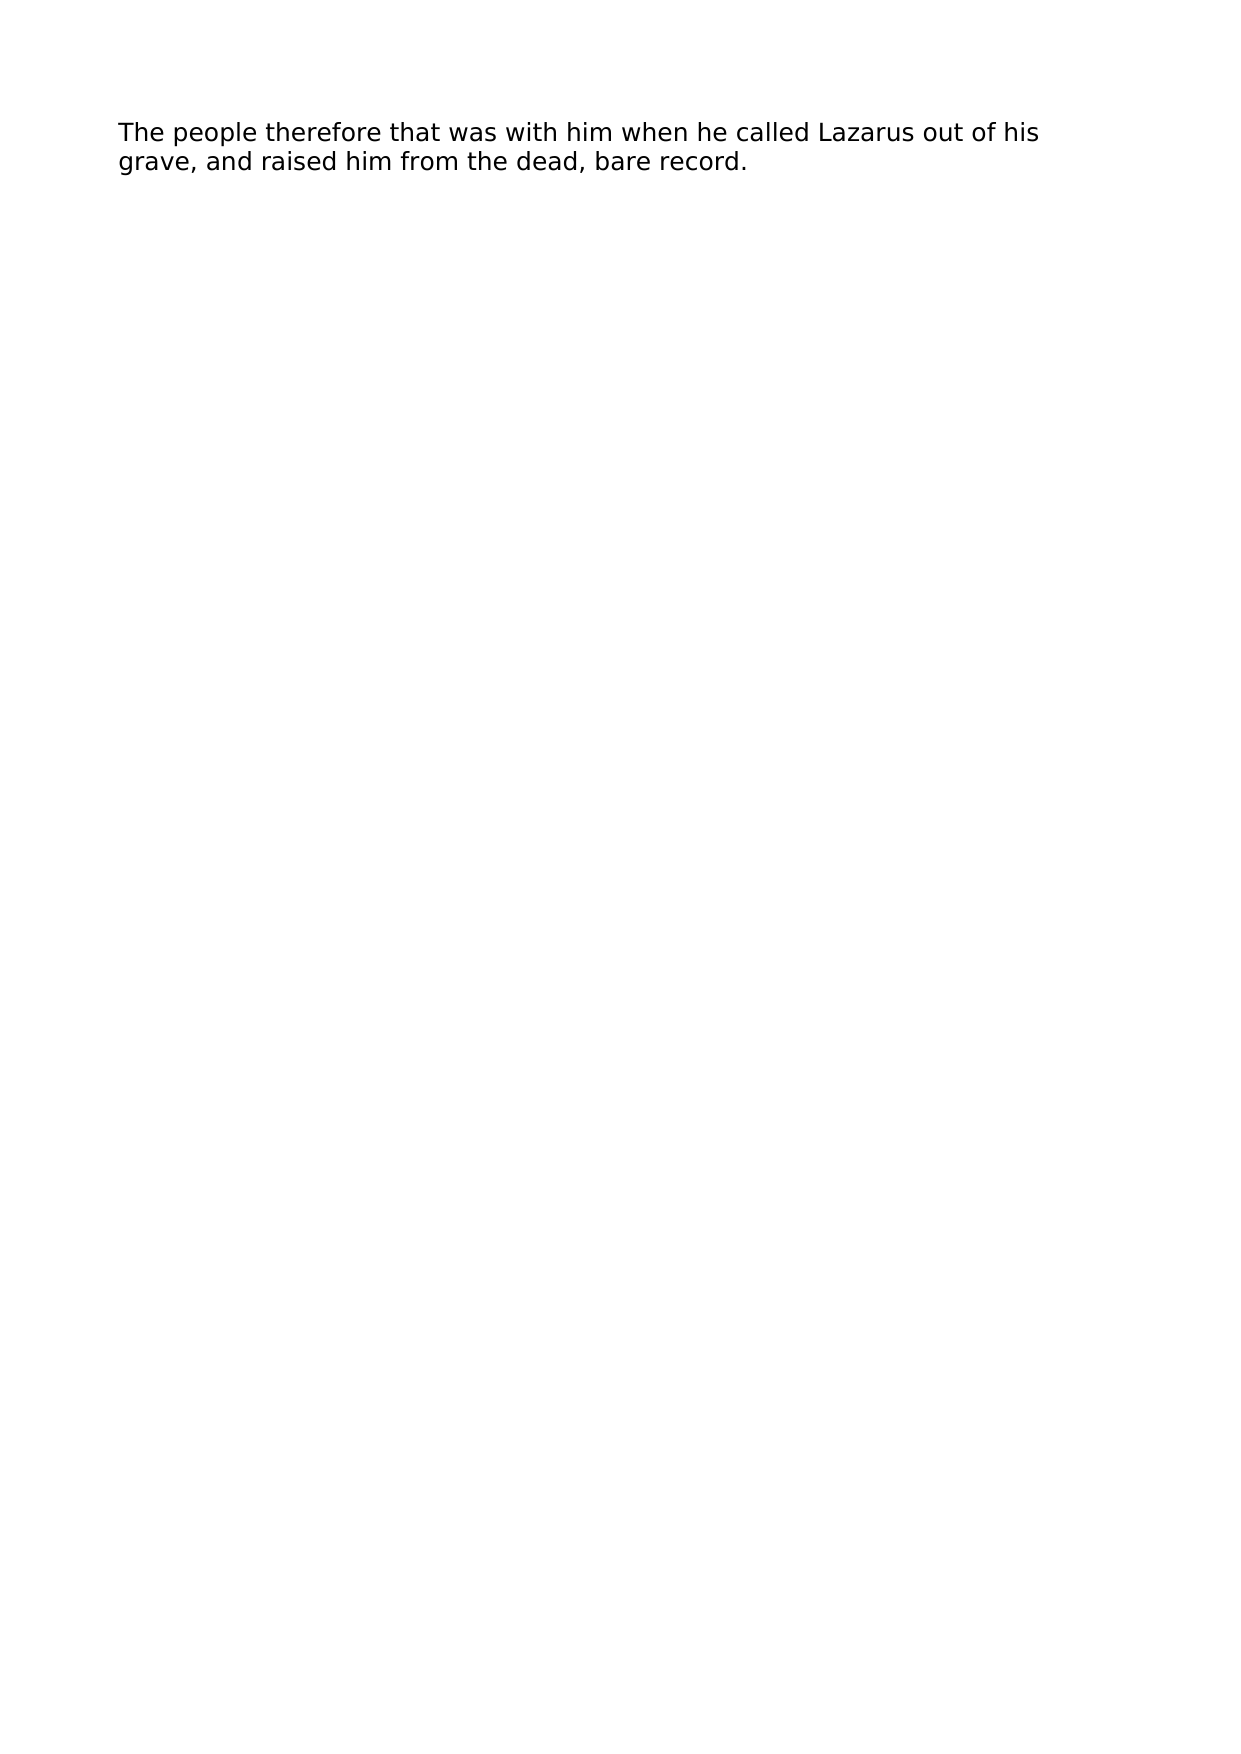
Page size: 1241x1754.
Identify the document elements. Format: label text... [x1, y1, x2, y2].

text The people therefore that was with him when he called Lazarus out of his grave, and raised him from the dead, bare record. [118, 118, 1122, 176]
